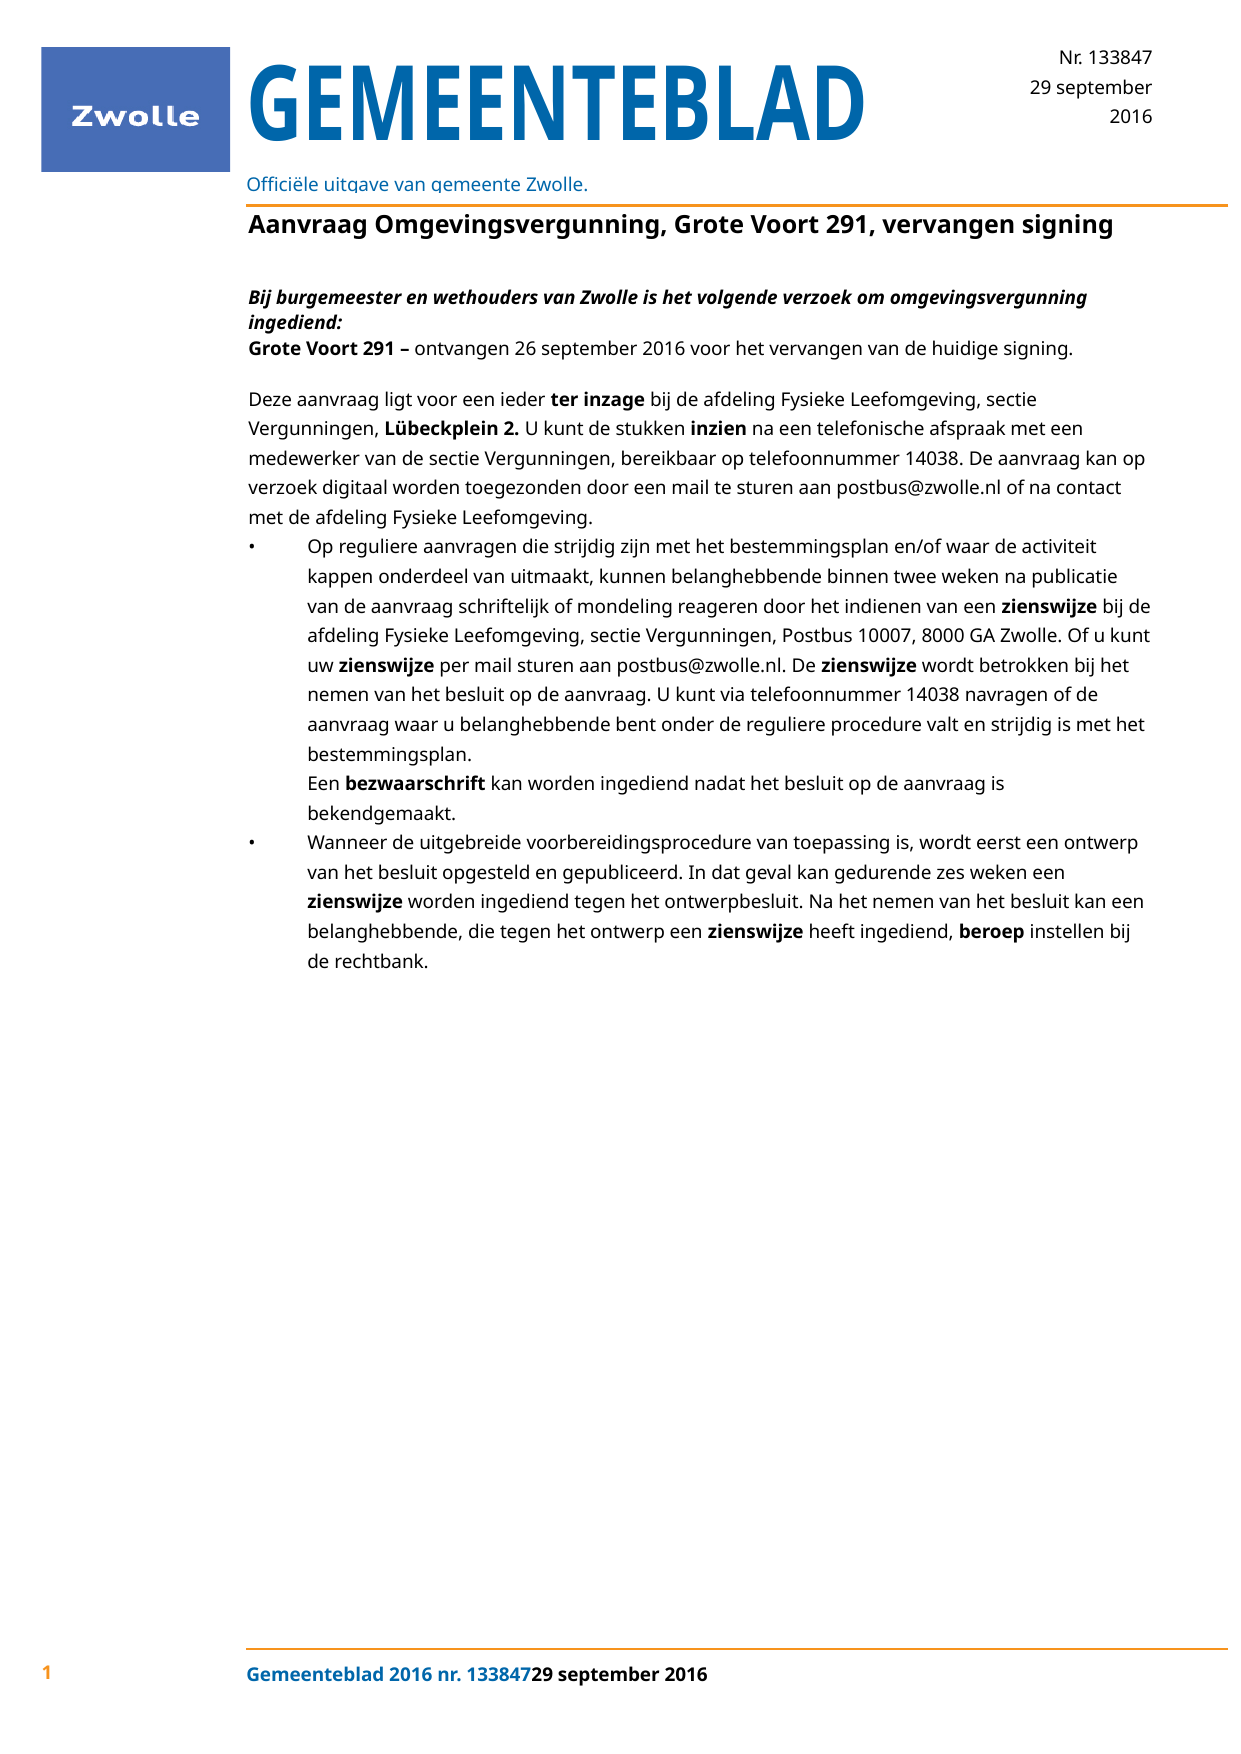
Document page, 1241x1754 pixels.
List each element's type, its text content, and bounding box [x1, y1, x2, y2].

list Wanneer de uitgebreide voorbereidingsprocedure van toepassing is, wordt eerst een ontwerp van het besluit opgesteld en gepubliceerd. In dat geval kan gedurende zes weken een zienswijze worden ingediend tegen het ontwerpbesluit. Na het nemen van het besluit kan een belanghebbende, die tegen het ontwerp een zienswijze heeft ingediend, beroep instellen bij de rechtbank. [248, 829, 1152, 973]
text Grote Voort 291 – ontvangen 26 september 2016 voor het vervangen van de huidige signing. [248, 335, 1152, 361]
text Bij burgemeester en wethouders van Zwolle is het volgende verzoek om omgevingsvergunning ingediend: [248, 284, 1152, 335]
text Aanvraag Omgevingsvergunning, Grote Voort 291, vervangen signing [248, 207, 1152, 241]
picture [41, 47, 231, 172]
list Op reguliere aanvragen die strijdig zijn met het bestemmingsplan en/of waar de activiteit kappen onderdeel van uitmaakt, kunnen belanghebbende binnen twee weken na publicatie van de aanvraag schriftelijk of mondeling reageren door het indienen van een zienswijze bij de afdeling Fysieke Leefomgeving, sectie Vergunningen, Postbus 10007, 8000 GA Zwolle. Of u kunt uw zienswijze per mail sturen aan postbus@zwolle.nl. De zienswijze wordt betrokken bij het nemen van het besluit op de aanvraag. U kunt via telefoonnummer 14038 navragen of de aanvraag waar u belanghebbende bent onder de reguliere procedure valt en strijdig is met het bestemmingsplan. [248, 534, 1152, 766]
list Een bezwaarschrift kan worden ingediend nadat het besluit op de aanvraag is bekendgemaakt. [248, 770, 1152, 826]
text Deze aanvraag ligt voor een ieder ter inzage bij de afdeling Fysieke Leefomgeving, sectie Vergunningen, Lübeckplein 2. U kunt de stukken inzien na een telefonische afspraak met een medewerker van de sectie Vergunningen, bereikbaar op telefoonnummer 14038. De aanvraag kan op verzoek digitaal worden toegezonden door een mail te sturen aan postbus@zwolle.nl of na contact met de afdeling Fysieke Leefomgeving. [248, 386, 1152, 530]
